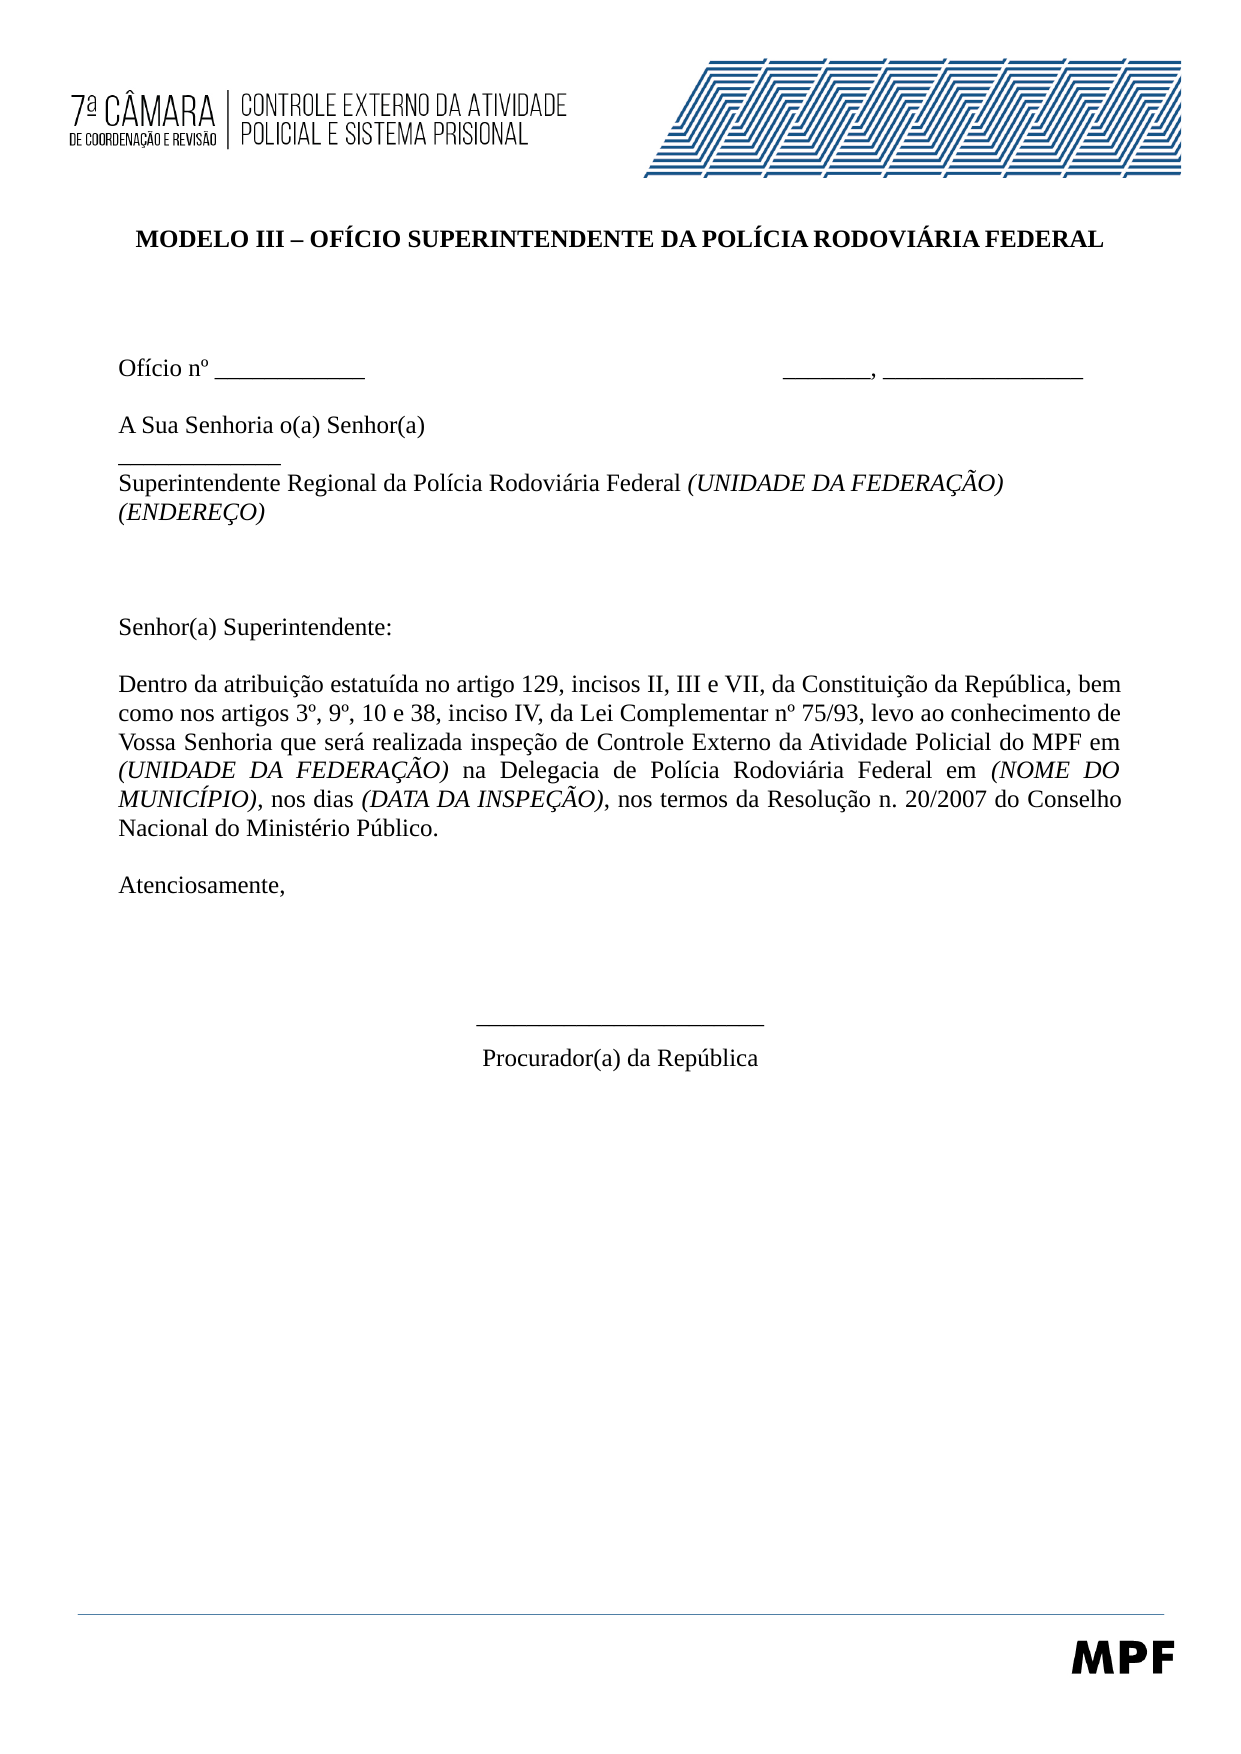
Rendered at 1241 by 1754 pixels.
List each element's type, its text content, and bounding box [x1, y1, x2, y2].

text Senhor(a) Superintendente: [118, 612, 1122, 641]
text Ofício nº ____________ _______, ________________ [118, 353, 1122, 382]
picture [59, 1607, 1182, 1724]
text (ENDEREÇO) [118, 497, 1122, 526]
text A Sua Senhoria o(a) Senhor(a) [118, 411, 1122, 439]
picture [59, 58, 1182, 178]
text Superintendente Regional da Polícia Rodoviária Federal (UNIDADE DA FEDERAÇÃO) [118, 468, 1122, 497]
text MODELO III – OFÍCIO SUPERINTENDENTE DA POLÍCIA RODOVIÁRIA FEDERAL [118, 224, 1122, 252]
text _______________________ [118, 1000, 1122, 1029]
text Dentro da atribuição estatuída no artigo 129, incisos II, III e VII, da Constituição da República, bem como nos artigos 3º, 9º, 10 e 38, inciso IV, da Lei Complementar nº 75/93, levo ao conhecimento de Vossa Senhoria que será realizada inspeção de Controle Externo da Atividade Policial do MPF em (UNIDADE DA FEDERAÇÃO) na Delegacia de Polícia Rodoviária Federal em (NOME DO MUNICÍPIO), nos dias (DATA DA INSPEÇÃO), nos termos da Resolução n. 20/2007 do Conselho Nacional do Ministério Público. [118, 669, 1122, 842]
text _____________ [118, 439, 1122, 468]
text Procurador(a) da República [118, 1043, 1122, 1072]
text Atenciosamente, [118, 871, 1122, 899]
